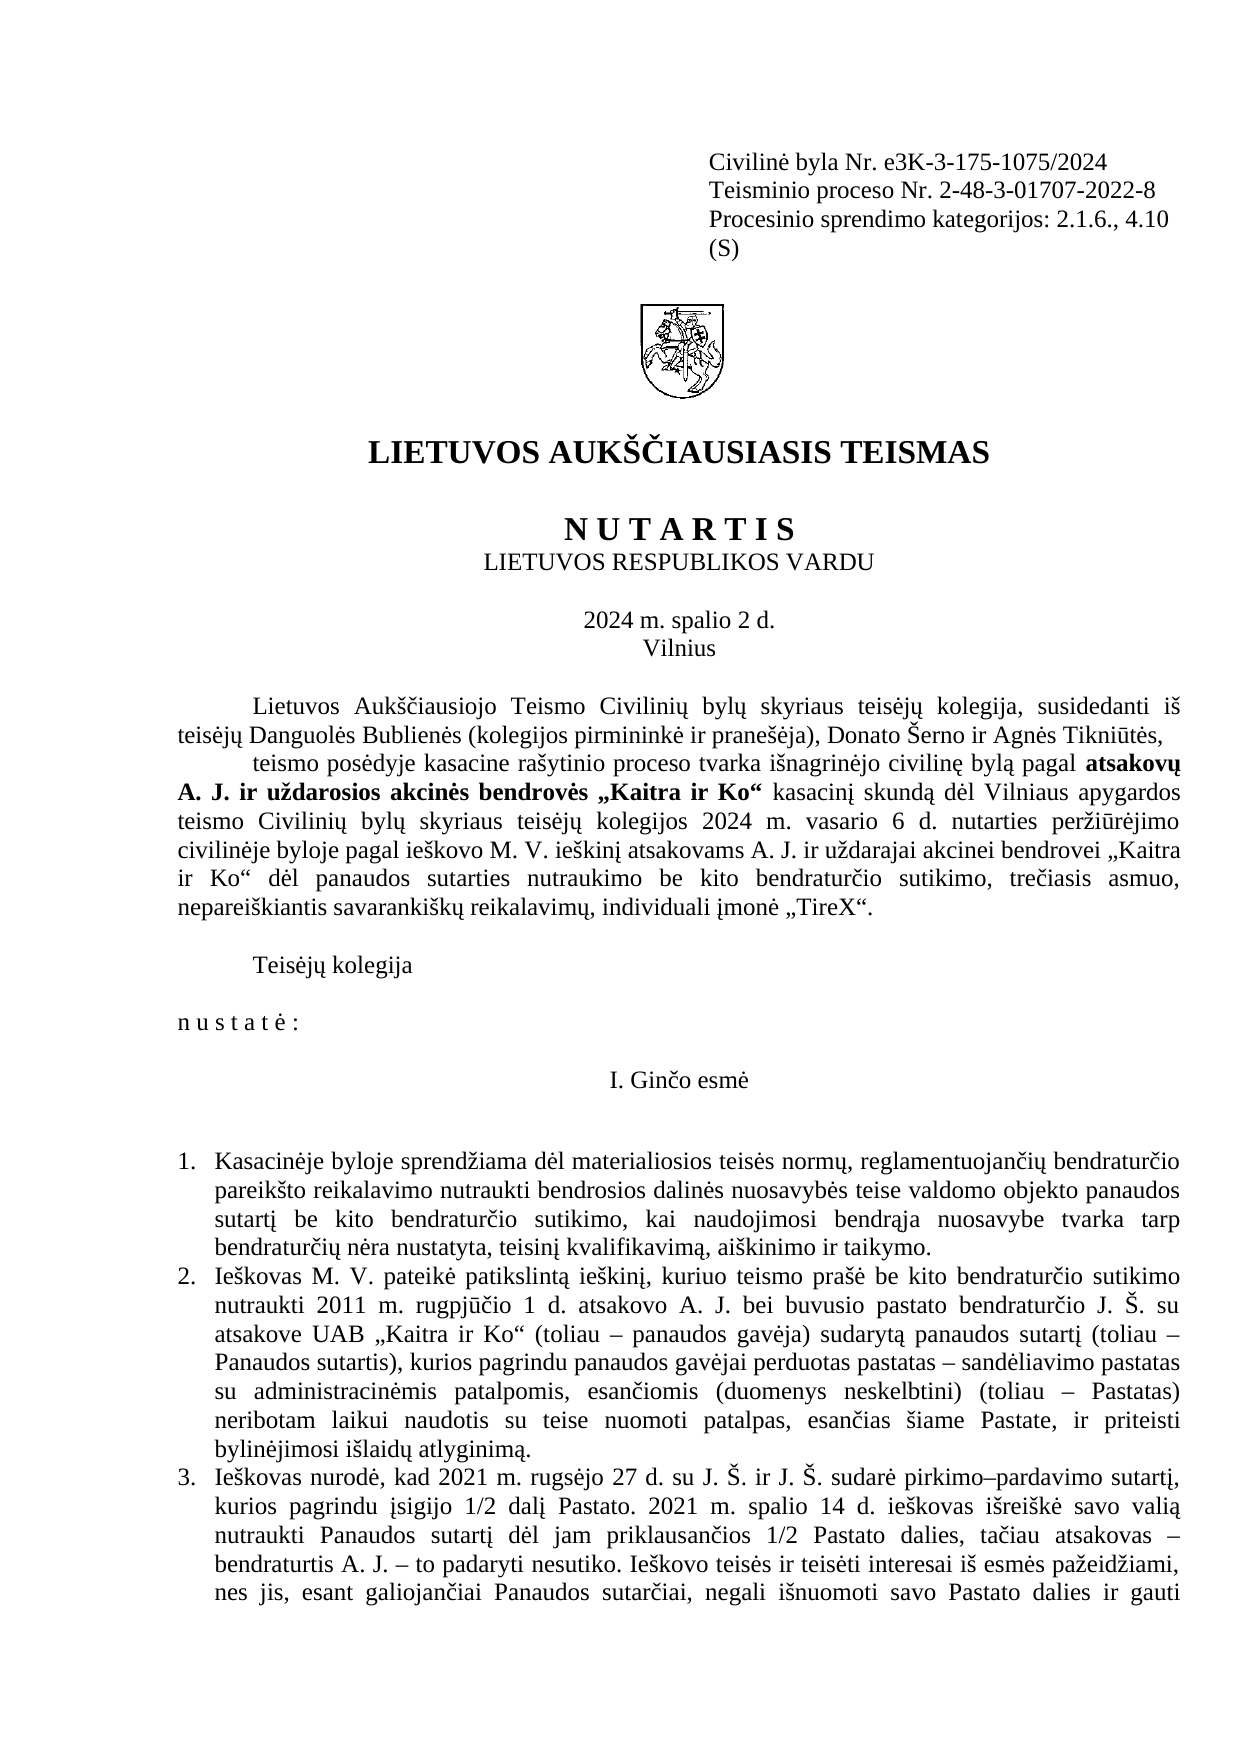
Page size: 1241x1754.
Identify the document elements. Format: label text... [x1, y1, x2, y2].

text Lietuvos Aukščiausiojo Teismo Civilinių bylų skyriaus teisėjų kolegija, susidedanti iš teisėjų Danguolės Bublienės (kolegijos pirmininkė ir pranešėja), Donato Šerno ir Agnės Tikniūtės, [177, 691, 1181, 748]
subtitle LIETUVOS RESPUBLIKOS VARDU [177, 547, 1181, 576]
text teismo posėdyje kasacine rašytinio proceso tvarka išnagrinėjo civilinę bylą pagal atsakovų A. J. ir uždarosios akcinės bendrovės „Kaitra ir Ko“ kasacinį skundą dėl Vilniaus apygardos teismo Civilinių bylų skyriaus teisėjų kolegijos 2024 m. vasario 6 d. nutarties peržiūrėjimo civilinėje byloje pagal ieškovo M. V. ieškinį atsakovams A. J. ir uždarajai akcinei bendrovei „Kaitra ir Ko“ dėl panaudos sutarties nutraukimo be kito bendraturčio sutikimo, trečiasis asmuo, nepareiškiantis savarankiškų reikalavimų, individuali įmonė „TireX“. [177, 748, 1181, 921]
text N U T A R T I S [177, 509, 1181, 547]
text Teisėjų kolegija [177, 950, 1181, 978]
text 2024 m. spalio 2 d. [177, 605, 1181, 633]
text I. Ginčo esmė [177, 1065, 1181, 1093]
text Procesinio sprendimo kategorijos: 2.1.6., 4.10 [709, 204, 1181, 233]
text Teisminio proceso Nr. 2-48-3-01707-2022-8 [709, 176, 1181, 204]
text 2. Ieškovas M. V. pateikė patikslintą ieškinį, kuriuo teismo prašė be kito bendraturčio sutikimo nutraukti 2011 m. rugpjūčio 1 d. atsakovo A. J. bei buvusio pastato bendraturčio J. Š. su atsakove UAB „Kaitra ir Ko“ (toliau – panaudos gavėja) sudarytą panaudos sutartį (toliau – Panaudos sutartis), kurios pagrindu panaudos gavėjai perduotas pastatas – sandėliavimo pastatas su administracinėmis patalpomis, esančiomis (duomenys neskelbtini) (toliau – Pastatas) neribotam laikui naudotis su teise nuomoti patalpas, esančias šiame Pastate, ir priteisti bylinėjimosi išlaidų atlyginimą. [177, 1261, 1181, 1462]
text n u s t a t ė : [177, 1007, 1181, 1036]
text Civilinė byla Nr. e3K-3-175-1075/2024 [709, 147, 1181, 176]
text 1. Kasacinėje byloje sprendžiama dėl materialiosios teisės normų, reglamentuojančių bendraturčio pareikšto reikalavimo nutraukti bendrosios dalinės nuosavybės teise valdomo objekto panaudos sutartį be kito bendraturčio sutikimo, kai naudojimosi bendrąja nuosavybe tvarka tarp bendraturčių nėra nustatyta, teisinį kvalifikavimą, aiškinimo ir taikymo. [177, 1146, 1181, 1261]
text 3. Ieškovas nurodė, kad 2021 m. rugsėjo 27 d. su J. Š. ir J. Š. sudarė pirkimo–pardavimo sutartį, kurios pagrindu įsigijo 1/2 dalį Pastato. 2021 m. spalio 14 d. ieškovas išreiškė savo valią nutraukti Panaudos sutartį dėl jam priklausančios 1/2 Pastato dalies, tačiau atsakovas – bendraturtis A. J. – to padaryti nesutiko. Ieškovo teisės ir teisėti interesai iš esmės pažeidžiami, nes jis, esant galiojančiai Panaudos sutarčiai, negali išnuomoti savo Pastato dalies ir gauti [177, 1462, 1181, 1606]
text LIETUVOS AUKŠČIAUSIASIS TEISMAS [177, 432, 1181, 471]
text (S) [709, 233, 1181, 262]
text Vilnius [177, 633, 1181, 662]
